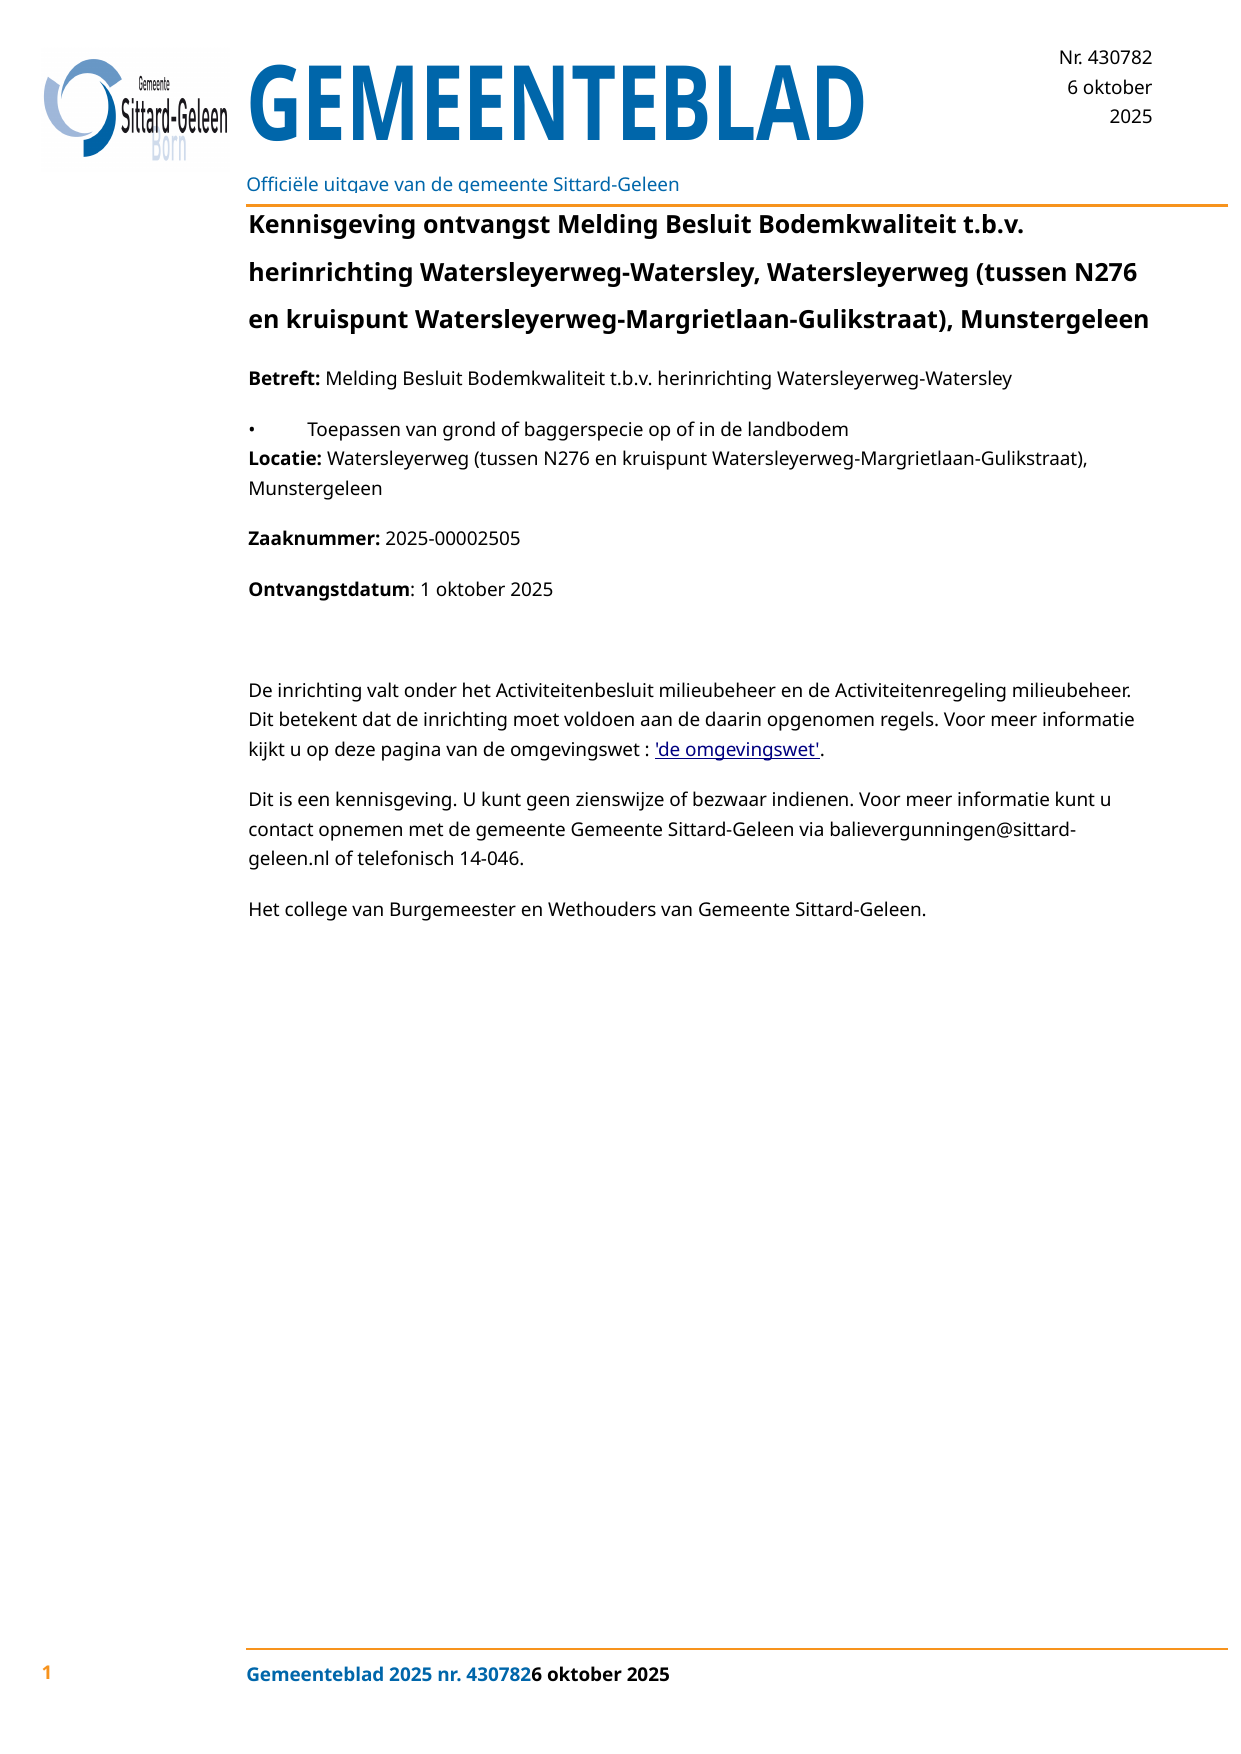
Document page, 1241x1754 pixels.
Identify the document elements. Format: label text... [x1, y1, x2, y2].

list Toepassen van grond of baggerspecie op of in de landbodem [248, 416, 1152, 442]
text Betreft: Melding Besluit Bodemkwaliteit t.b.v. herinrichting Watersleyerweg-Watersley [248, 366, 1152, 391]
text Dit is een kennisgeving. U kunt geen zienswijze of bezwaar indienen. Voor meer informatie kunt u contact opnemen met de gemeente Gemeente Sittard-Geleen via balievergunningen@sittard-geleen.nl of telefonisch 14-046. [248, 786, 1152, 871]
text De inrichting valt onder het Activiteitenbesluit milieubeheer en de Activiteitenregeling milieubeheer. Dit betekent dat de inrichting moet voldoen aan de daarin opgenomen regels. Voor meer informatie kijkt u op deze pagina van de omgevingswet : 'de omgevingswet'. [248, 677, 1152, 762]
picture [41, 47, 231, 172]
text Locatie: Watersleyerweg (tussen N276 en kruispunt Watersleyerweg-Margrietlaan-Gulikstraat), Munstergeleen [248, 446, 1152, 501]
text Zaaknummer: 2025-00002505 [248, 526, 1152, 551]
text Het college van Burgemeester en Wethouders van Gemeente Sittard-Geleen. [248, 896, 1152, 922]
text Kennisgeving ontvangst Melding Besluit Bodemkwaliteit t.b.v. herinrichting Watersleyerweg-Watersley, Watersleyerweg (tussen N276 en kruispunt Watersleyerweg-Margrietlaan-Gulikstraat), Munstergeleen [248, 207, 1152, 336]
text Ontvangstdatum: 1 oktober 2025 [248, 576, 1152, 602]
